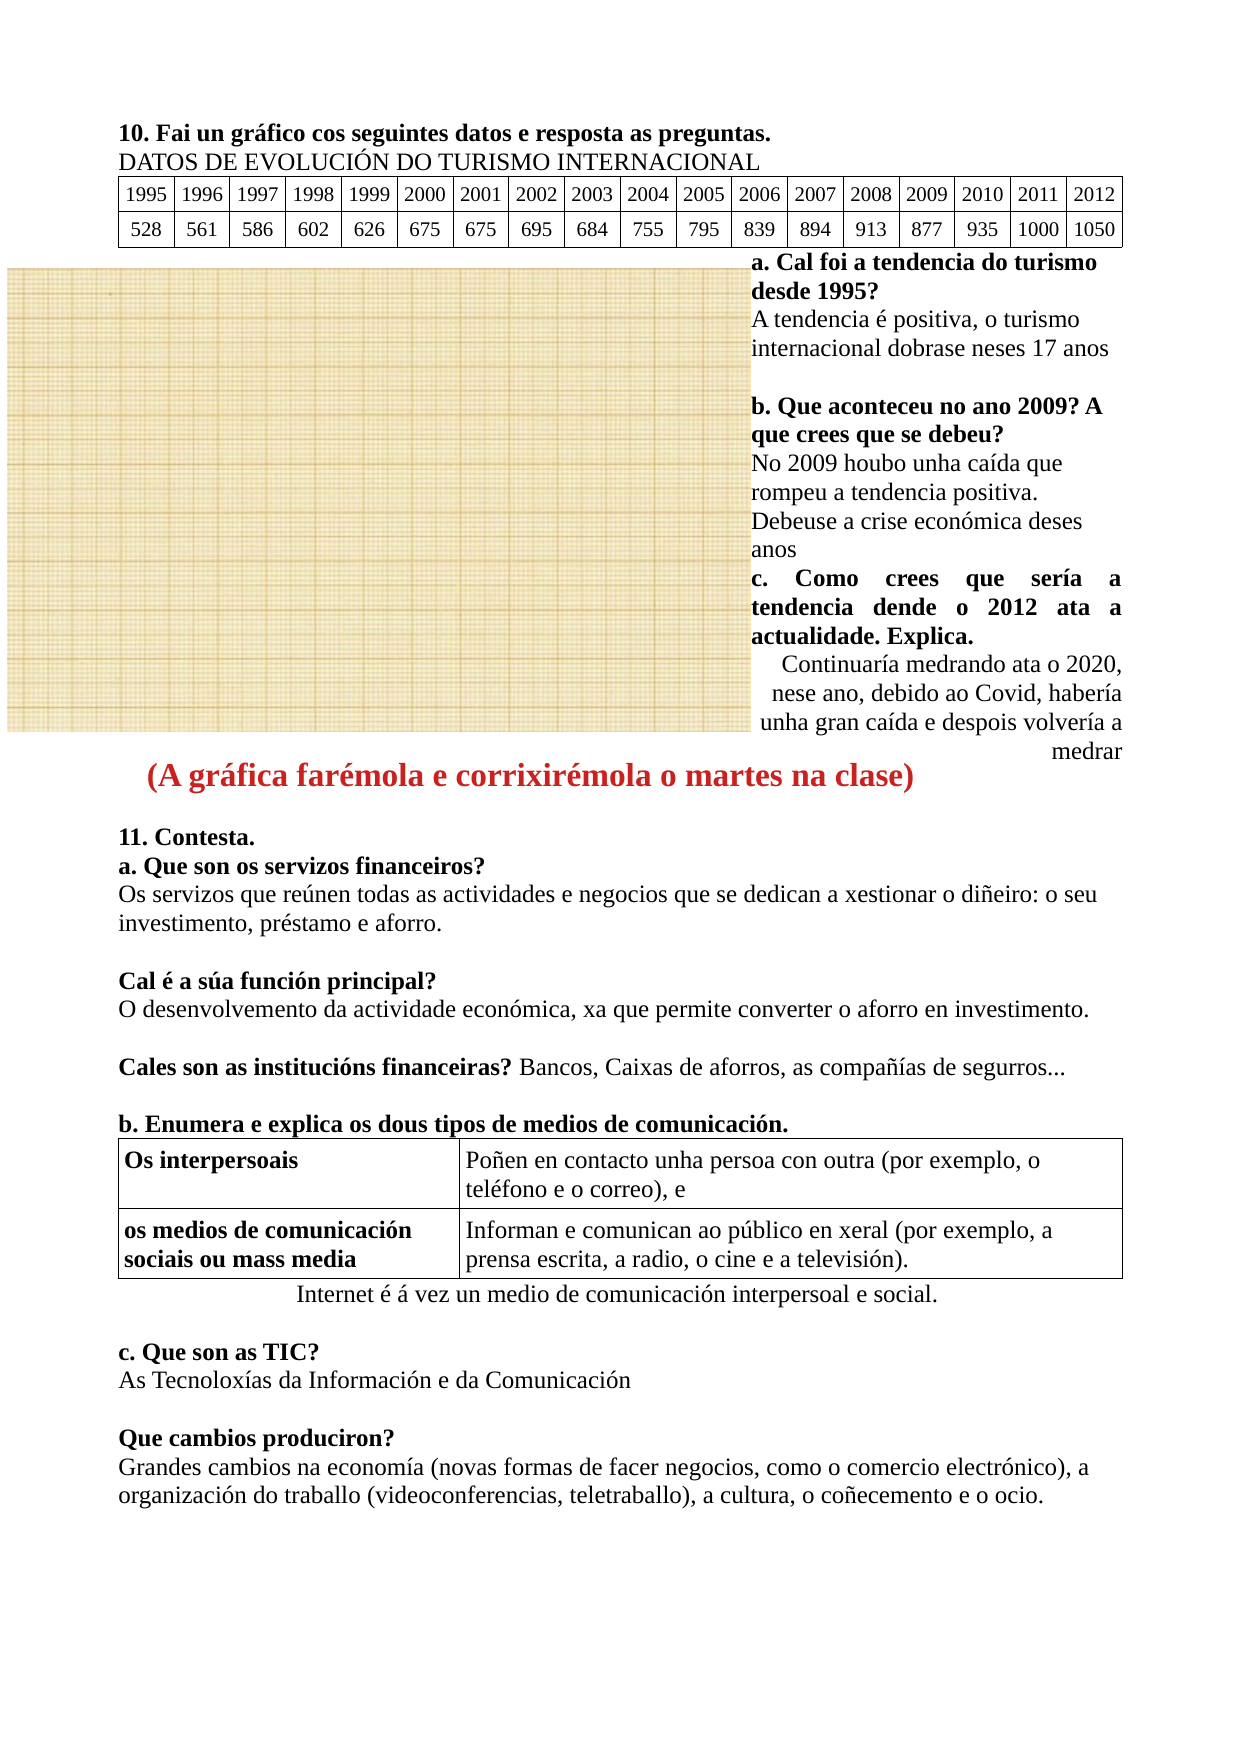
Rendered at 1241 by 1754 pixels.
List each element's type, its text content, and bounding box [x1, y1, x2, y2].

text Continuaría medrando ata o 2020, nese ano, debido ao Covid, habería unha gran caída e despois volvería a medrar [118, 649, 1122, 764]
table_header 1995 [119, 177, 174, 211]
table_cell Informan e comunican ao público en xeral (por exemplo, a prensa escrita, a radio, o cine e a televisión). [460, 1209, 1122, 1278]
table_header 2008 [844, 177, 899, 211]
picture [7, 268, 751, 732]
table_cell 935 [955, 212, 1010, 247]
table_header 2011 [1011, 177, 1066, 211]
table_cell 561 [175, 212, 229, 247]
table_cell 894 [788, 212, 843, 247]
text As Tecnoloxías da Información e da Comunicación [118, 1366, 1122, 1394]
text Os servizos que reúnen todas as actividades e negocios que se dedican a xestionar o diñeiro: o seu investimento, préstamo e aforro. [118, 879, 1122, 937]
table_header 2005 [677, 177, 731, 211]
text O desenvolvemento da actividade económica, xa que permite converter o aforro en investimento. [118, 994, 1122, 1023]
table_cell 839 [732, 212, 787, 247]
text A tendencia é positiva, o turismo internacional dobrase neses 17 anos [751, 304, 1122, 362]
table_cell 1050 [1067, 212, 1122, 247]
table_header 2012 [1067, 177, 1122, 211]
text a. Cal foi a tendencia do turismo desde 1995? [118, 248, 1122, 304]
table_cell 528 [119, 212, 174, 247]
table_cell 877 [900, 212, 954, 247]
text c. Como crees que sería a tendencia dende o 2012 ata a actualidade. Explica. [751, 563, 1122, 649]
text 10. Fai un gráfico cos seguintes datos e resposta as preguntas. [118, 118, 1122, 147]
table_header 2000 [398, 177, 453, 211]
table_header 2004 [621, 177, 676, 211]
table_header Poñen en contacto unha persoa con outra (por exemplo, o teléfono e o correo), e [460, 1139, 1122, 1208]
text Debeuse a crise económica deses anos [751, 506, 1122, 563]
table_header 2007 [788, 177, 843, 211]
table_cell 684 [565, 212, 620, 247]
table_header 2009 [900, 177, 954, 211]
table_header 2006 [732, 177, 787, 211]
text Que cambios produciron? [118, 1423, 1122, 1452]
text Internet é á vez un medio de comunicación interpersoal e social. [118, 1279, 1122, 1308]
text b. Enumera e explica os dous tipos de medios de comunicación. [118, 1109, 1122, 1138]
table_cell 913 [844, 212, 899, 247]
table_cell 755 [621, 212, 676, 247]
text Grandes cambios na economía (novas formas de facer negocios, como o comercio electrónico), a organización do traballo (videoconferencias, teletraballo), a cultura, o coñecemento e o ocio. [118, 1452, 1122, 1509]
table_cell 586 [230, 212, 285, 247]
table_cell 675 [398, 212, 453, 247]
text No 2009 houbo unha caída que rompeu a tendencia positiva. [751, 448, 1122, 506]
table_cell 626 [342, 212, 397, 247]
table_cell 695 [509, 212, 564, 247]
text a. Que son os servizos financeiros? [118, 851, 1122, 879]
text b. Que aconteceu no ano 2009? A que crees que se debeu? [751, 391, 1122, 448]
text 11. Contesta. [118, 822, 1122, 851]
table_cell 795 [677, 212, 731, 247]
table_header 1999 [342, 177, 397, 211]
text c. Que son as TIC? [118, 1337, 1122, 1366]
table_header 2001 [454, 177, 508, 211]
table_header Os interpersoais [119, 1139, 459, 1208]
table_header 1997 [230, 177, 285, 211]
table_header 1998 [286, 177, 341, 211]
text DATOS DE EVOLUCIÓN DO TURISMO INTERNACIONAL [118, 147, 1122, 176]
table_header 2010 [955, 177, 1010, 211]
table_header 1996 [175, 177, 229, 211]
table_cell os medios de comunicación sociais ou mass media [119, 1209, 459, 1278]
table_header 2002 [509, 177, 564, 211]
table_cell 1000 [1011, 212, 1066, 247]
text Cal é a súa función principal? [118, 966, 1122, 994]
table_header 2003 [565, 177, 620, 211]
table_cell 602 [286, 212, 341, 247]
table_cell 675 [454, 212, 508, 247]
text Cales son as institucións financeiras? Bancos, Caixas de aforros, as compañías de segurros... [118, 1052, 1122, 1081]
